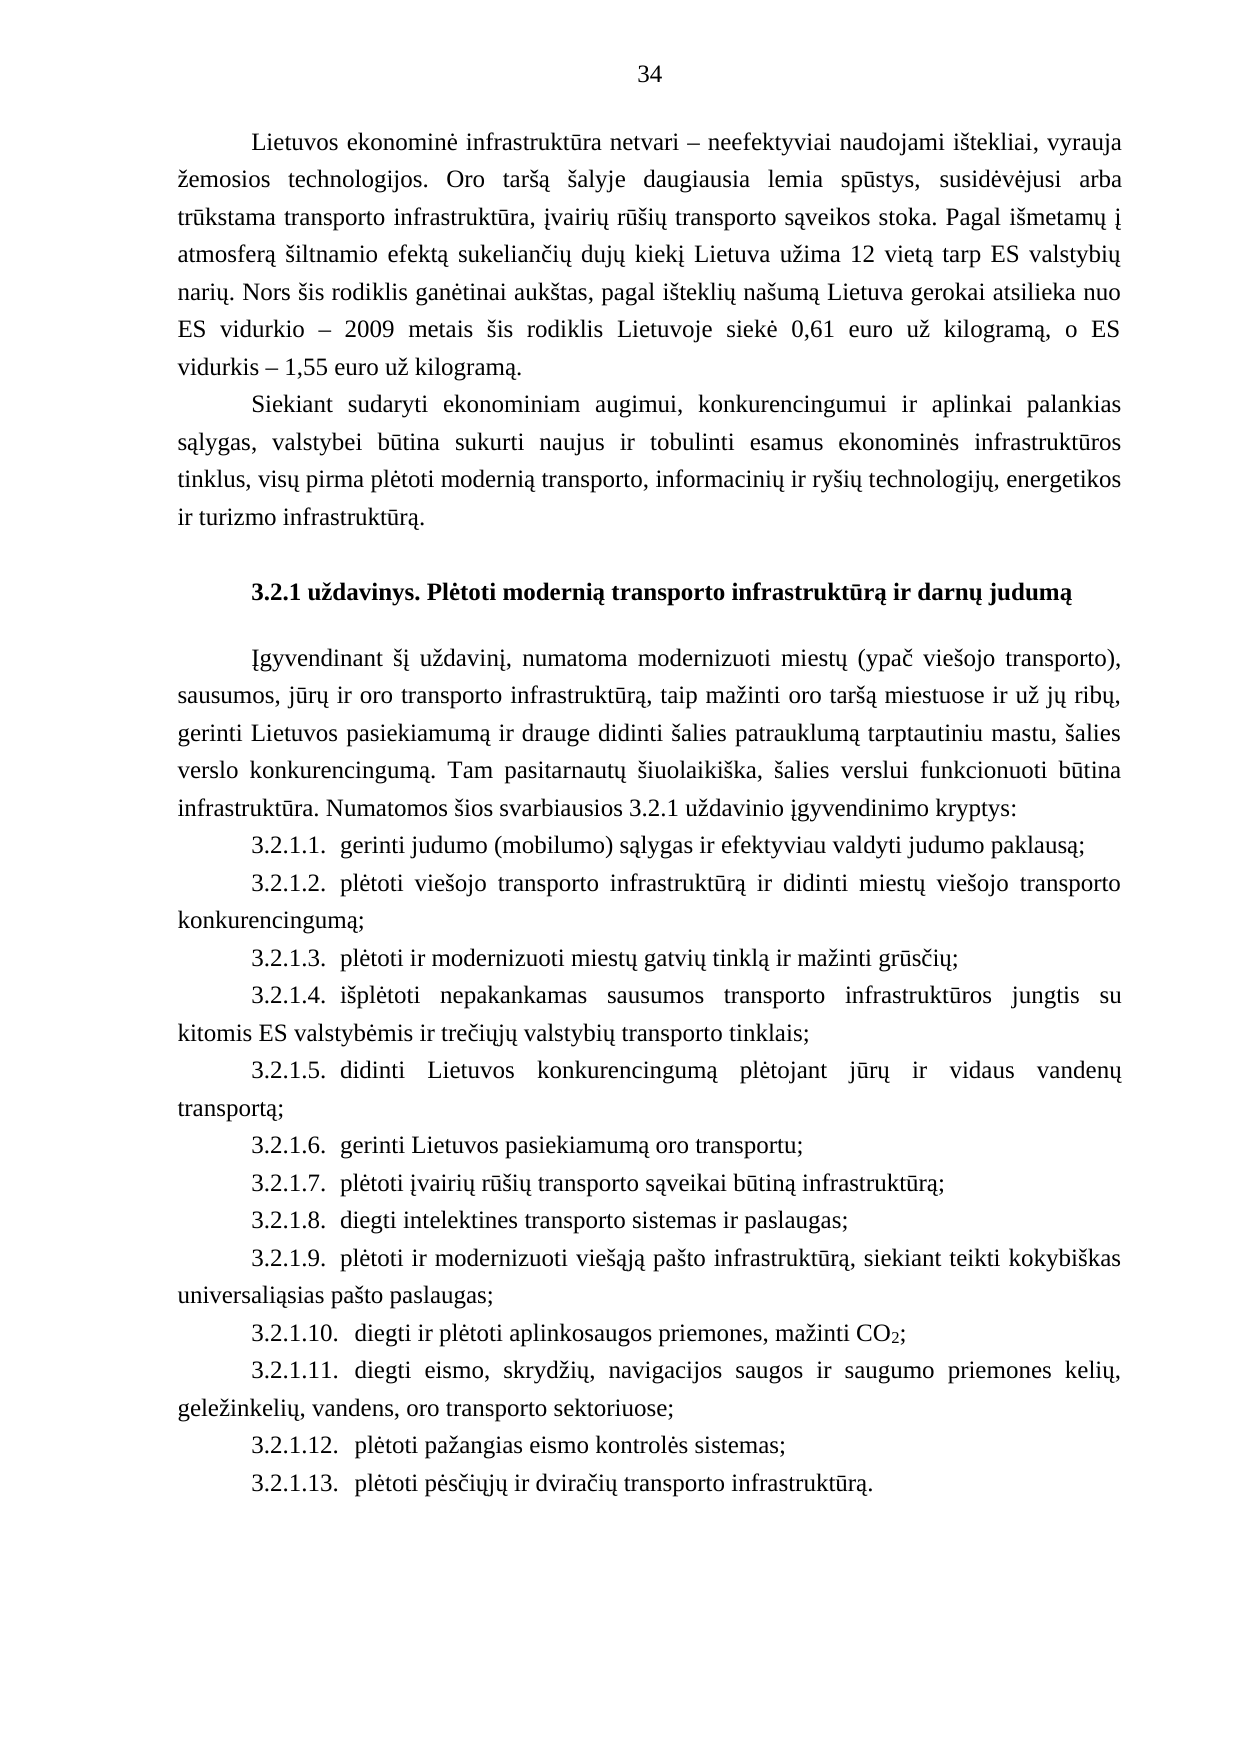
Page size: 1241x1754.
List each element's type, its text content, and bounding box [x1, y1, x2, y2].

text 3.2.1.13. plėtoti pėsčiųjų ir dviračių transporto infrastruktūrą. [177, 1459, 1122, 1497]
text 3.2.1.6. gerinti Lietuvos pasiekiamumą oro transportu; [177, 1122, 1122, 1159]
text 3.2.1.10. diegti ir plėtoti aplinkosaugos priemones, mažinti CO2; [177, 1309, 1122, 1347]
text Įgyvendinant šį uždavinį, numatoma modernizuoti miestų (ypač viešojo transporto), sausumos, jūrų ir oro transporto infrastruktūrą, taip mažinti oro taršą miestuose ir už jų ribų, gerinti Lietuvos pasiekiamumą ir drauge didinti šalies patrauklumą tarptautiniu mastu, šalies verslo konkurencingumą. Tam pasitarnautų šiuolaikiška, šalies verslui funkcionuoti būtina infrastruktūra. Numatomos šios svarbiausios 3.2.1 uždavinio įgyvendinimo kryptys: [177, 634, 1122, 822]
text 3.2.1.7. plėtoti įvairių rūšių transporto sąveikai būtiną infrastruktūrą; [177, 1159, 1122, 1197]
text 3.2.1.8. diegti intelektines transporto sistemas ir paslaugas; [177, 1197, 1122, 1234]
text 3.2.1.9. plėtoti ir modernizuoti viešąją pašto infrastruktūrą, siekiant teikti kokybiškas universaliąsias pašto paslaugas; [177, 1234, 1122, 1309]
text 3.2.1.4. išplėtoti nepakankamas sausumos transporto infrastruktūros jungtis su kitomis ES valstybėmis ir trečiųjų valstybių transporto tinklais; [177, 972, 1122, 1047]
text 3.2.1.12. plėtoti pažangias eismo kontrolės sistemas; [177, 1422, 1122, 1459]
text 3.2.1.2. plėtoti viešojo transporto infrastruktūrą ir didinti miestų viešojo transporto konkurencingumą; [177, 859, 1122, 934]
text 3.2.1 uždavinys. Plėtoti modernią transporto infrastruktūrą ir darnų judumą [177, 568, 1122, 606]
text Lietuvos ekonominė infrastruktūra netvari – neefektyviai naudojami ištekliai, vyrauja žemosios technologijos. Oro taršą šalyje daugiausia lemia spūstys, susidėvėjusi arba trūkstama transporto infrastruktūra, įvairių rūšių transporto sąveikos stoka. Pagal išmetamų į atmosferą šiltnamio efektą sukeliančių dujų kiekį Lietuva užima 12 vietą tarp ES valstybių narių. Nors šis rodiklis ganėtinai aukštas, pagal išteklių našumą Lietuva gerokai atsilieka nuo ES vidurkio – 2009 metais šis rodiklis Lietuvoje siekė 0,61 euro už kilogramą, o ES vidurkis – 1,55 euro už kilogramą. [177, 118, 1122, 381]
text 3.2.1.1. gerinti judumo (mobilumo) sąlygas ir efektyviau valdyti judumo paklausą; [177, 822, 1122, 859]
text 3.2.1.5. didinti Lietuvos konkurencingumą plėtojant jūrų ir vidaus vandenų transportą; [177, 1047, 1122, 1122]
text 3.2.1.11. diegti eismo, skrydžių, navigacijos saugos ir saugumo priemones kelių, geležinkelių, vandens, oro transporto sektoriuose; [177, 1347, 1122, 1422]
text Siekiant sudaryti ekonominiam augimui, konkurencingumui ir aplinkai palankias sąlygas, valstybei būtina sukurti naujus ir tobulinti esamus ekonominės infrastruktūros tinklus, visų pirma plėtoti modernią transporto, informacinių ir ryšių technologijų, energetikos ir turizmo infrastruktūrą. [177, 381, 1122, 531]
text 3.2.1.3. plėtoti ir modernizuoti miestų gatvių tinklą ir mažinti grūsčių; [177, 934, 1122, 972]
